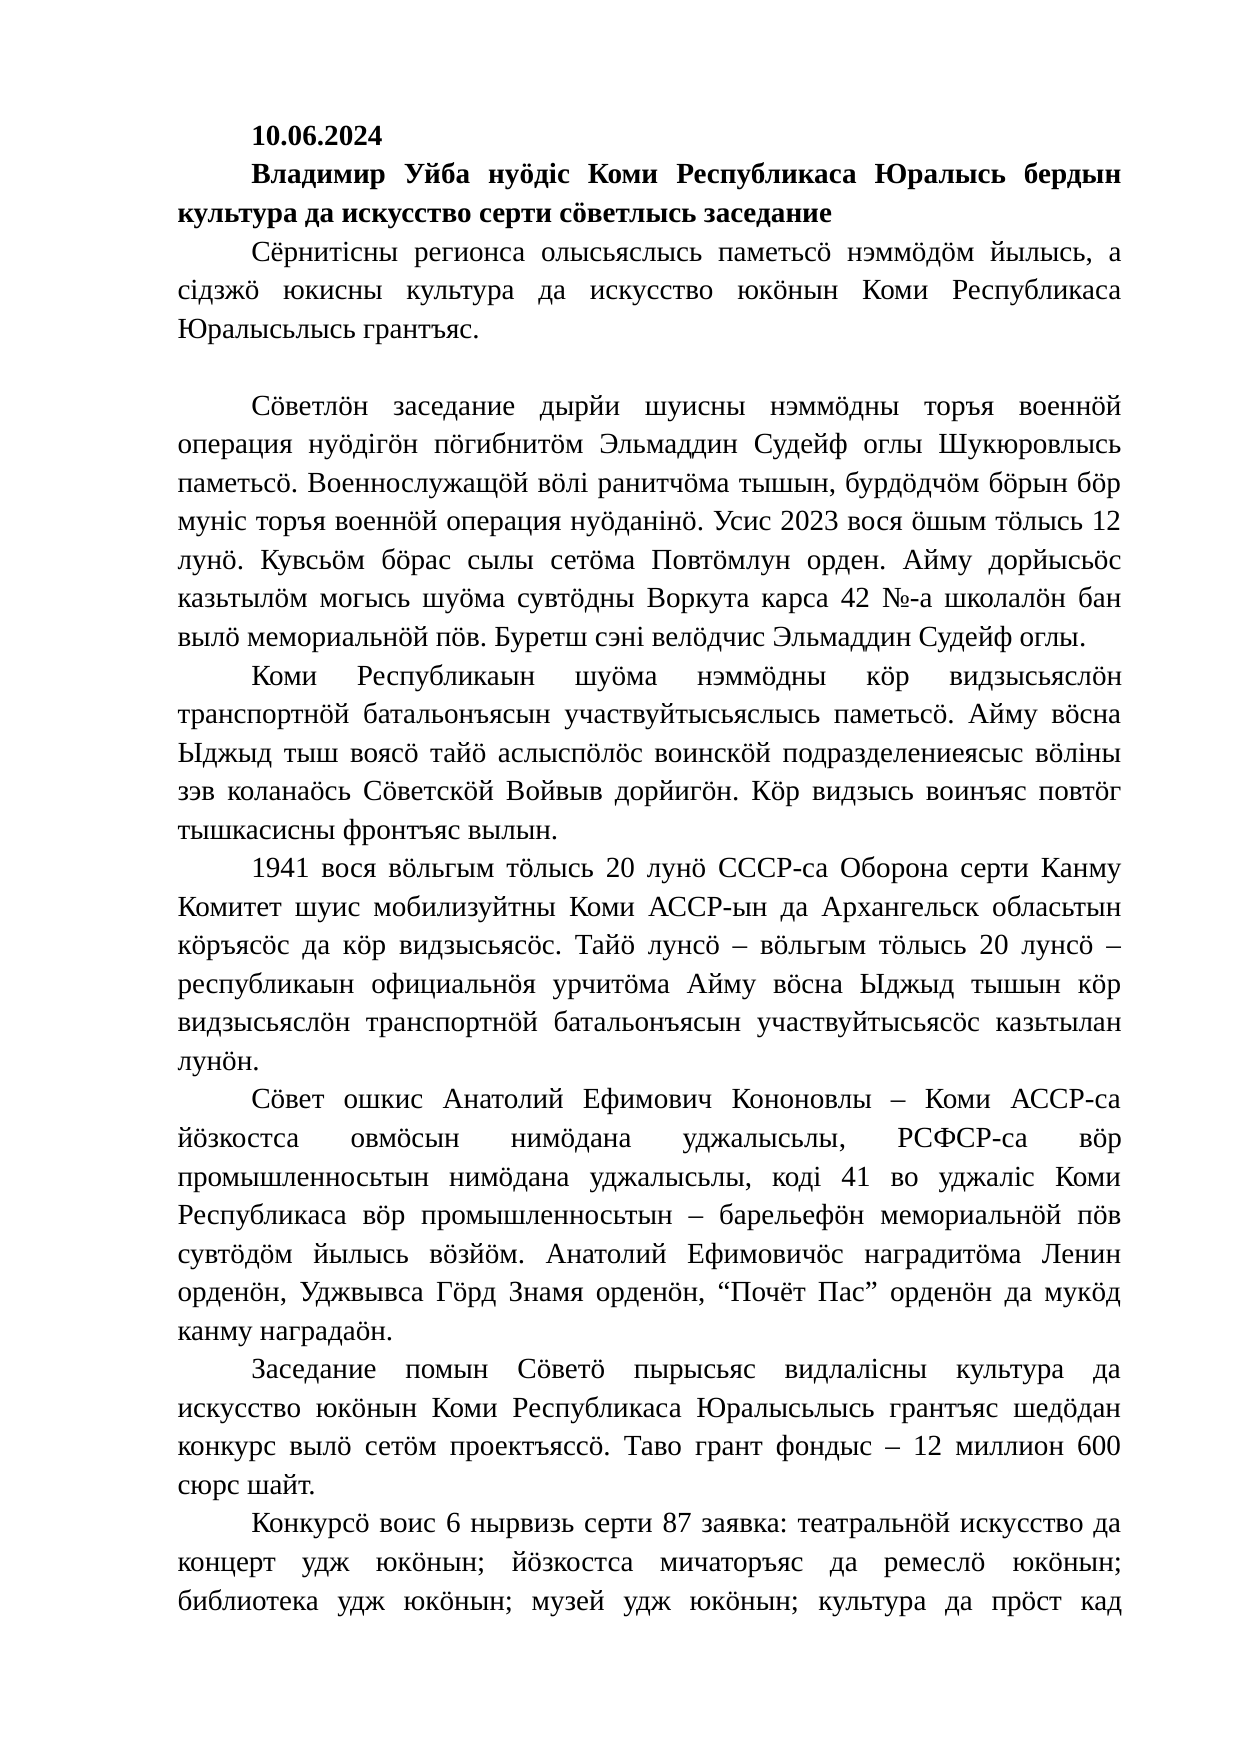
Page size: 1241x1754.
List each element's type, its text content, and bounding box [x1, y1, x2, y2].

text Владимир Уйба нуӧдіс Коми Республикаса Юралысь бердын культура да искусство серти сӧветлысь заседание [177, 157, 1122, 229]
text Заседание помын Сӧветӧ пырысьяс видлалісны культура да искусство юкӧнын Коми Республикаса Юралысьлысь грантъяс шедӧдан конкурс вылӧ сетӧм проектъяссӧ. Таво грант фондыс – 12 миллион 600 сюрс шайт. [177, 1351, 1122, 1501]
text Конкурсӧ воис 6 нырвизь серти 87 заявка: театральнӧй искусство да концерт удж юкӧнын; йӧзкостса мичаторъяс да ремеслӧ юкӧнын; библиотека удж юкӧнын; музей удж юкӧнын; культура да прӧст кад [177, 1506, 1122, 1616]
text Сӧветлӧн заседание дырйи шуисны нэммӧдны торъя военнӧй операция нуӧдігӧн пӧгибнитӧм Эльмаддин Судейф оглы Шукюровлысь паметьсӧ. Военнослужащӧй вӧлі ранитчӧма тышын, бурдӧдчӧм бӧрын бӧр муніс торъя военнӧй операция нуӧданінӧ. Усис 2023 вося ӧшым тӧлысь 12 лунӧ. Кувсьӧм бӧрас сылы сетӧма Повтӧмлун орден. Айму дорйысьӧс казьтылӧм могысь шуӧма сувтӧдны Воркута карса 42 №-а школалӧн бан вылӧ мемориальнӧй пӧв. Буретш сэні велӧдчис Эльмаддин Судейф оглы. [177, 388, 1122, 653]
text Сӧвет ошкис Анатолий Ефимович Кононовлы – Коми АССР-са йӧзкостса овмӧсын нимӧдана уджалысьлы, РСФСР-са вӧр промышленносьтын нимӧдана уджалысьлы, коді 41 во уджаліс Коми Республикаса вӧр промышленносьтын – барельефӧн мемориальнӧй пӧв сувтӧдӧм йылысь вӧзйӧм. Анатолий Ефимовичӧс наградитӧма Ленин орденӧн, Уджвывса Гӧрд Знамя орденӧн, “Почёт Пас” орденӧн да мукӧд канму наградаӧн. [177, 1082, 1122, 1346]
text 10.06.2024 [177, 118, 1122, 152]
text Сёрнитісны регионса олысьяслысь паметьсӧ нэммӧдӧм йылысь, а сідзжӧ юкисны культура да искусство юкӧнын Коми Республикаса Юралысьлысь грантъяс. [177, 234, 1122, 344]
text 1941 вося вӧльгым тӧлысь 20 лунӧ СССР-са Оборона серти Канму Комитет шуис мобилизуйтны Коми АССР-ын да Архангельск обласьтын кӧръясӧс да кӧр видзысьясӧс. Тайӧ лунсӧ – вӧльгым тӧлысь 20 лунсӧ – республикаын официальнӧя урчитӧма Айму вӧсна Ыджыд тышын кӧр видзысьяслӧн транспортнӧй батальонъясын участвуйтысьясӧс казьтылан лунӧн. [177, 850, 1122, 1077]
text Коми Республикаын шуӧма нэммӧдны кӧр видзысьяслӧн транспортнӧй батальонъясын участвуйтысьяслысь паметьсӧ. Айму вӧсна Ыджыд тыш воясӧ тайӧ аслыспӧлӧс воинскӧй подразделениеясыс вӧліны зэв коланаӧсь Сӧветскӧй Войвыв дорйигӧн. Кӧр видзысь воинъяс повтӧг тышкасисны фронтъяс вылын. [177, 658, 1122, 845]
